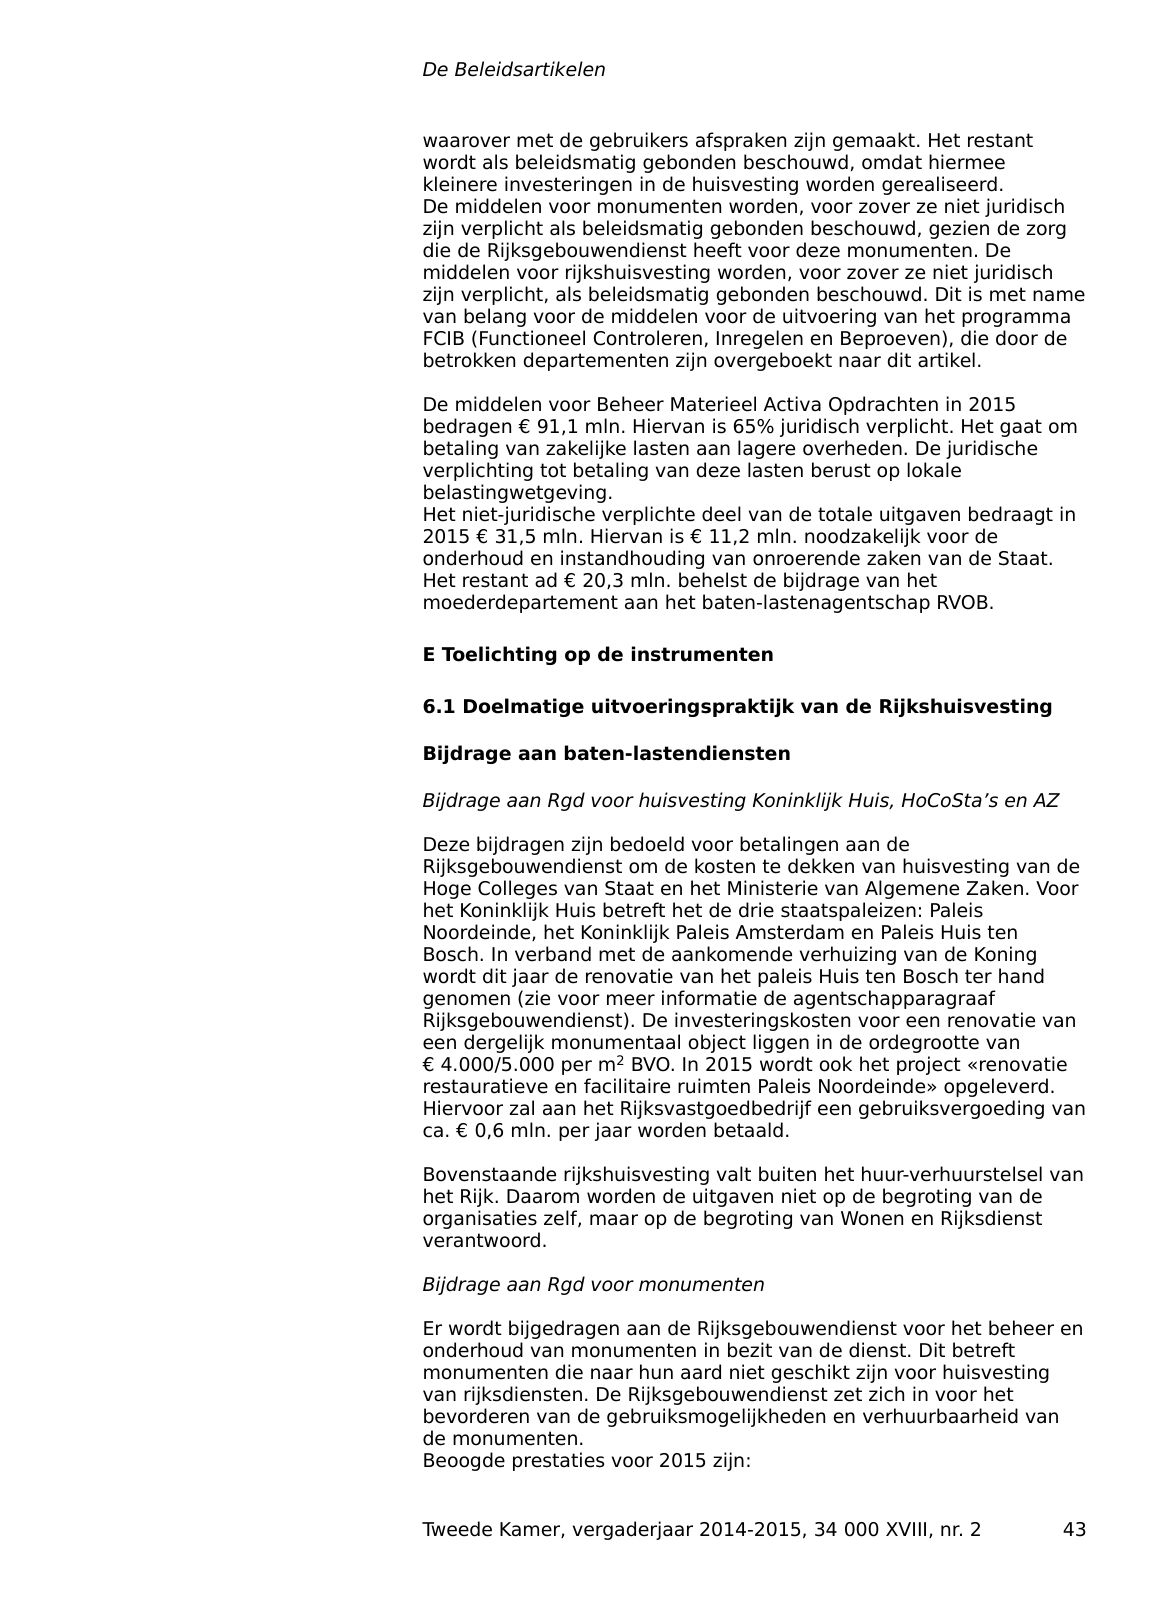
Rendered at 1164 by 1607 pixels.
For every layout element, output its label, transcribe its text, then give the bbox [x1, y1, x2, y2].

subtitle Bijdrage aan baten-lastendiensten [422, 743, 1087, 764]
subtitle 6.1 Doelmatige uitvoeringspraktijk van de Rijkshuisvesting [422, 696, 1087, 718]
text Beoogde prestaties voor 2015 zijn: [422, 1450, 1087, 1472]
text De middelen voor Beheer Materieel Activa Opdrachten in 2015 bedragen € 91,1 mln. Hiervan is 65% juridisch verplicht. Het gaat om betaling van zakelijke lasten aan lagere overheden. De juridische verplichting tot betaling van deze lasten berust op lokale belastingwetgeving. [422, 394, 1087, 504]
subtitle Bijdrage aan Rgd voor monumenten [422, 1274, 1087, 1296]
text waarover met de gebruikers afspraken zijn gemaakt. Het restant wordt als beleidsmatig gebonden beschouwd, omdat hiermee kleinere investeringen in de huisvesting worden gerealiseerd. [422, 130, 1087, 196]
text Het niet-juridische verplichte deel van de totale uitgaven bedraagt in 2015 € 31,5 mln. Hiervan is € 11,2 mln. noodzakelijk voor de onderhoud en instandhouding van onroerende zaken van de Staat. Het restant ad € 20,3 mln. behelst de bijdrage van het moederdepartement aan het baten-lastenagentschap RVOB. [422, 504, 1087, 614]
text De middelen voor monumenten worden, voor zover ze niet juridisch zijn verplicht als beleidsmatig gebonden beschouwd, gezien de zorg die de Rijksgebouwendienst heeft voor deze monumenten. De middelen voor rijkshuisvesting worden, voor zover ze niet juridisch zijn verplicht, als beleidsmatig gebonden beschouwd. Dit is met name van belang voor de middelen voor de uitvoering van het programma FCIB (Functioneel Controleren, Inregelen en Beproeven), die door de betrokken departementen zijn overgeboekt naar dit artikel. [422, 196, 1087, 372]
subtitle E Toelichting op de instrumenten [422, 644, 1087, 666]
text Er wordt bijgedragen aan de Rijksgebouwendienst voor het beheer en onderhoud van monumenten in bezit van de dienst. Dit betreft monumenten die naar hun aard niet geschikt zijn voor huisvesting van rijksdiensten. De Rijksgebouwendienst zet zich in voor het bevorderen van de gebruiksmogelijkheden en verhuurbaarheid van de monumenten. [422, 1318, 1087, 1450]
subtitle Bijdrage aan Rgd voor huisvesting Koninklijk Huis, HoCoSta’s en AZ [422, 789, 1087, 812]
text Deze bijdragen zijn bedoeld voor betalingen aan de Rijksgebouwendienst om de kosten te dekken van huisvesting van de Hoge Colleges van Staat en het Ministerie van Algemene Zaken. Voor het Koninklijk Huis betreft het de drie staatspaleizen: Paleis Noordeinde, het Koninklijk Paleis Amsterdam en Paleis Huis ten Bosch. In verband met de aankomende verhuizing van de Koning wordt dit jaar de renovatie van het paleis Huis ten Bosch ter hand genomen (zie voor meer informatie de agentschapparagraaf Rijksgebouwendienst). De investeringskosten voor een renovatie van een dergelijk monumentaal object liggen in de ordegrootte van € 4.000/5.000 per m2 BVO. In 2015 wordt ook het project «renovatie restauratieve en facilitaire ruimten Paleis Noordeinde» opgeleverd. Hiervoor zal aan het Rijksvastgoedbedrijf een gebruiksvergoeding van ca. € 0,6 mln. per jaar worden betaald. [422, 834, 1087, 1141]
text Bovenstaande rijkshuisvesting valt buiten het huur-verhuurstelsel van het Rijk. Daarom worden de uitgaven niet op de begroting van de organisaties zelf, maar op de begroting van Wonen en Rijksdienst verantwoord. [422, 1164, 1087, 1252]
